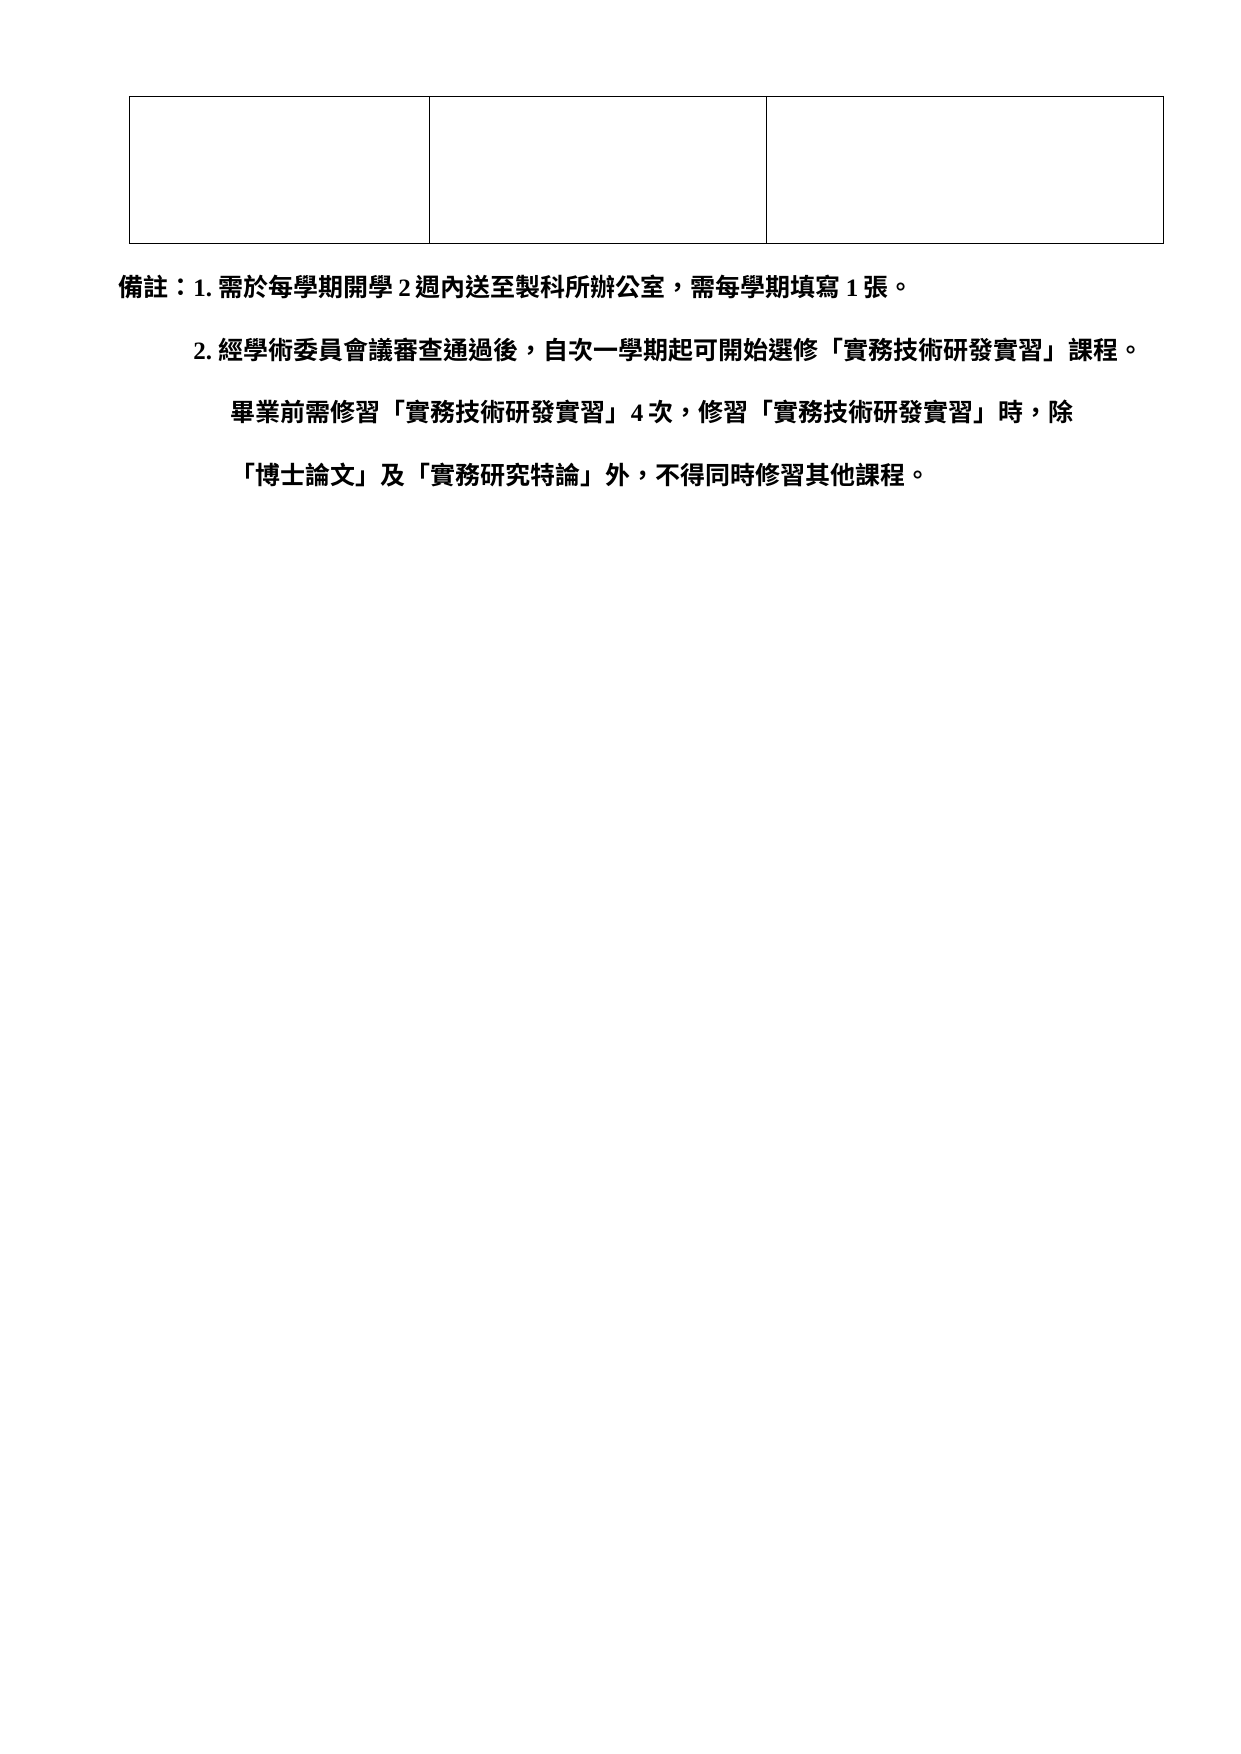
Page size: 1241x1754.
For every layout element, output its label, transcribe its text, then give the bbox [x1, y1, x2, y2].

table_cell [130, 97, 429, 243]
text 備註：1. 需於每學期開學2週內送至製科所辦公室，需每學期填寫1張。 [118, 244, 1112, 307]
table_cell [430, 97, 766, 243]
text 2. 經學術委員會議審查通過後，自次一學期起可開始選修「實務技術研發實習」課程。畢業前需修習「實務技術研發實習」4次，修習「實務技術研發實習」時，除「博士論文」及「實務研究特論」外，不得同時修習其他課程。 [193, 307, 1122, 494]
table_cell [767, 97, 1163, 243]
